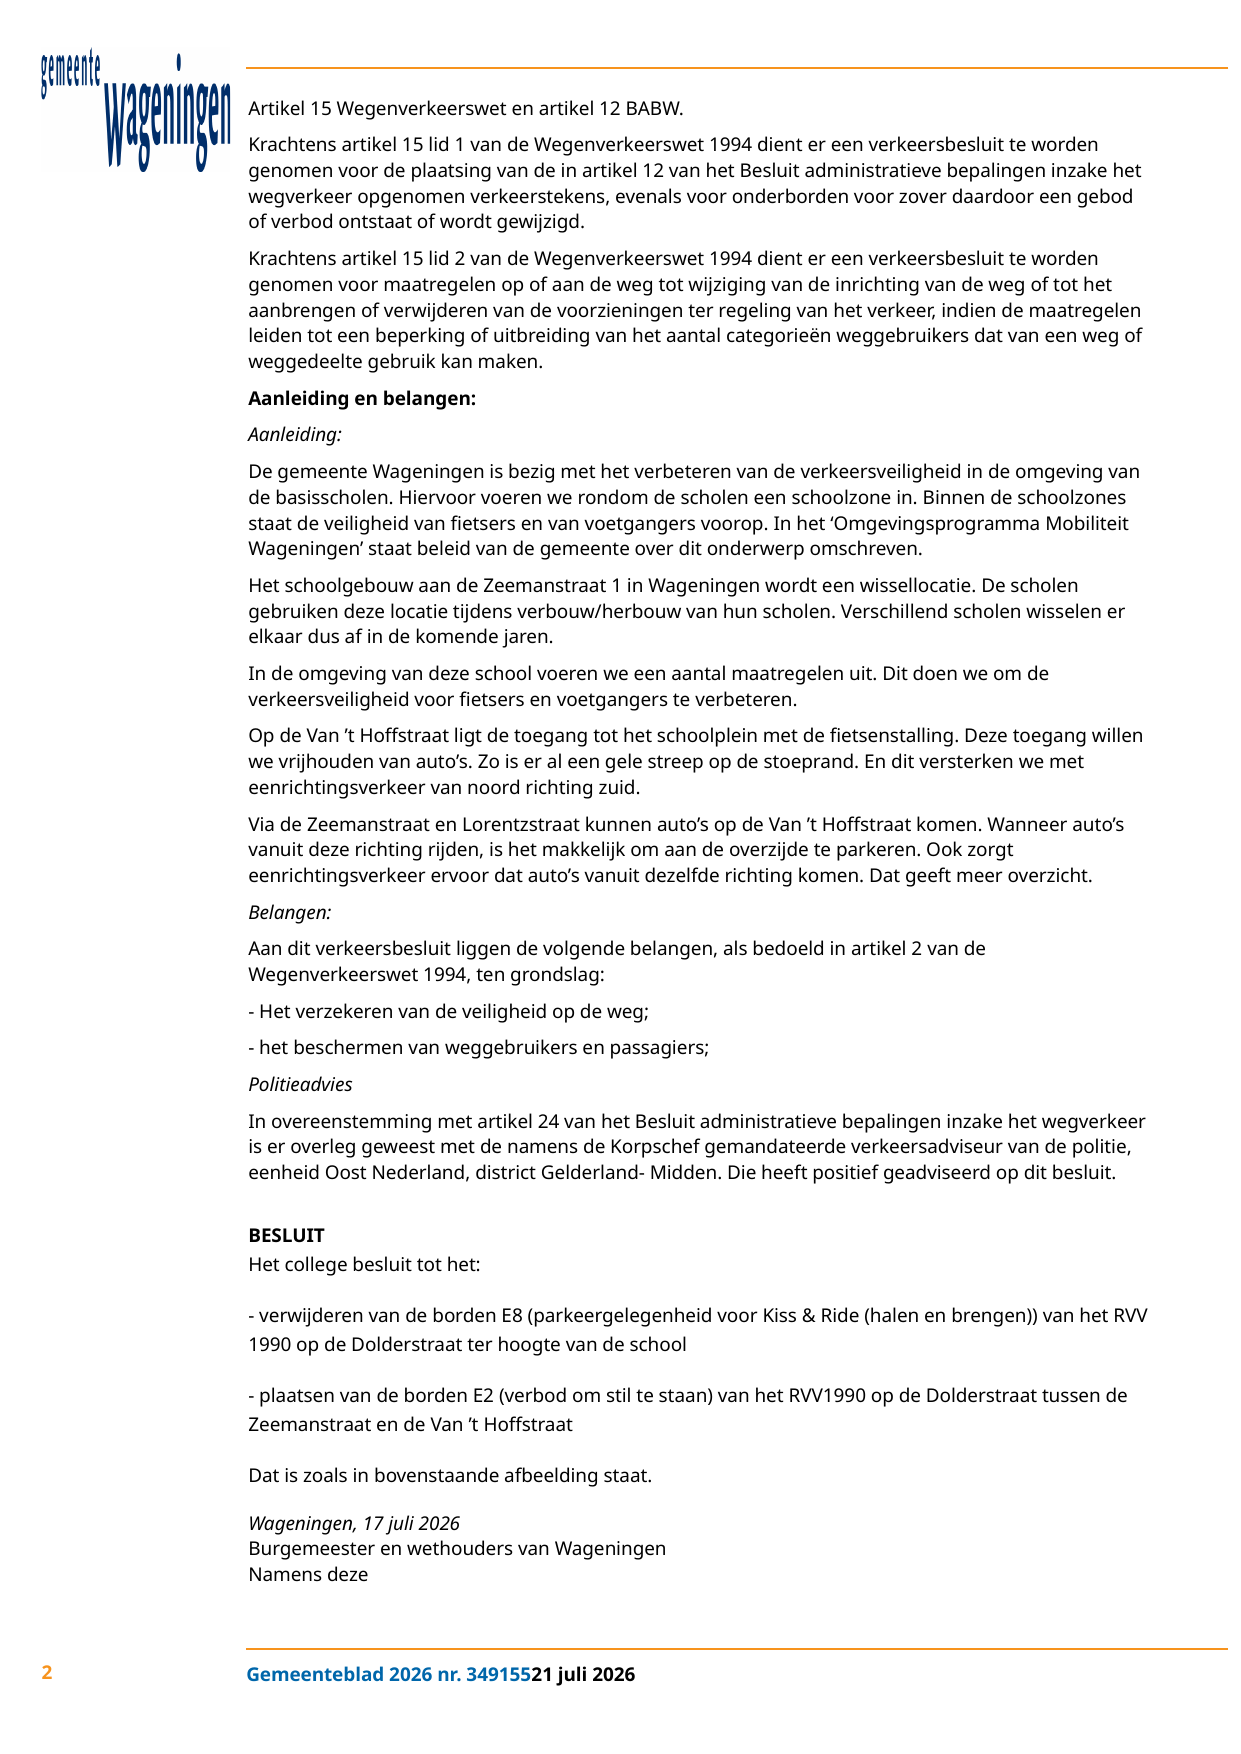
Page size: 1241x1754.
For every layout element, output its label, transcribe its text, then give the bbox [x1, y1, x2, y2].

text Dat is zoals in bovenstaande afbeelding staat. [248, 1462, 1152, 1488]
text Via de Zeemanstraat en Lorentzstraat kunnen auto’s op de Van ’t Hoffstraat komen. Wanneer auto’s vanuit deze richting rijden, is het makkelijk om aan de overzijde te parkeren. Ook zorgt eenrichtingsverkeer ervoor dat auto’s vanuit dezelfde richting komen. Dat geeft meer overzicht. [248, 811, 1152, 888]
text De gemeente Wageningen is bezig met het verbeteren van de verkeersveiligheid in de omgeving van de basisscholen. Hiervoor voeren we rondom de scholen een schoolzone in. Binnen de schoolzones staat de veiligheid van fietsers en van voetgangers voorop. In het ‘Omgevingsprogramma Mobiliteit Wageningen’ staat beleid van de gemeente over dit onderwerp omschreven. [248, 458, 1152, 561]
text Het schoolgebouw aan de Zeemanstraat 1 in Wageningen wordt een wissellocatie. De scholen gebruiken deze locatie tijdens verbouw/herbouw van hun scholen. Verschillend scholen wisselen er elkaar dus af in de komende jaren. [248, 572, 1152, 649]
text Aanleiding: [248, 422, 1152, 447]
text Aan dit verkeersbesluit liggen de volgende belangen, als bedoeld in artikel 2 van de Wegenverkeerswet 1994, ten grondslag: [248, 936, 1152, 987]
text Krachtens artikel 15 lid 1 van de Wegenverkeerswet 1994 dient er een verkeersbesluit te worden genomen voor de plaatsing van de in artikel 12 van het Besluit administratieve bepalingen inzake het wegverkeer opgenomen verkeerstekens, evenals voor onderborden voor zover daardoor een gebod of verbod ontstaat of wordt gewijzigd. [248, 131, 1152, 234]
text Artikel 15 Wegenverkeerswet en artikel 12 BABW. [248, 95, 1152, 121]
text Krachtens artikel 15 lid 2 van de Wegenverkeerswet 1994 dient er een verkeersbesluit te worden genomen voor maatregelen op of aan de weg tot wijziging van de inrichting van de weg of tot het aanbrengen of verwijderen van de voorzieningen ter regeling van het verkeer, indien de maatregelen leiden tot een beperking of uitbreiding van het aantal categorieën weggebruikers dat van een weg of weggedeelte gebruik kan maken. [248, 245, 1152, 374]
text In overeenstemming met artikel 24 van het Besluit administratieve bepalingen inzake het wegverkeer is er overleg geweest met de namens de Korpschef gemandateerde verkeersadviseur van de politie, eenheid Oost Nederland, district Gelderland- Midden. Die heeft positief geadviseerd op dit besluit. [248, 1108, 1152, 1185]
text Wageningen, 17 juli 2026 [248, 1510, 1152, 1536]
picture [41, 47, 231, 172]
text Het college besluit tot het: [248, 1252, 1152, 1277]
text - het beschermen van weggebruikers en passagiers; [248, 1034, 1152, 1060]
text In de omgeving van deze school voeren we een aantal maatregelen uit. Dit doen we om de verkeersveiligheid voor fietsers en voetgangers te verbeteren. [248, 660, 1152, 712]
text Namens deze [248, 1561, 1152, 1587]
text - plaatsen van de borden E2 (verbod om stil te staan) van het RVV1990 op de Dolderstraat tussen de Zeemanstraat en de Van ’t Hoffstraat [248, 1382, 1152, 1437]
text - Het verzekeren van de veiligheid op de weg; [248, 998, 1152, 1024]
text Burgemeester en wethouders van Wageningen [248, 1536, 1152, 1561]
text - verwijderen van de borden E8 (parkeergelegenheid voor Kiss & Ride (halen en brengen)) van het RVV 1990 op de Dolderstraat ter hoogte van de school [248, 1302, 1152, 1357]
text Op de Van ’t Hoffstraat ligt de toegang tot het schoolplein met de fietsenstalling. Deze toegang willen we vrijhouden van auto’s. Zo is er al een gele streep op de stoeprand. En dit versterken we met eenrichtingsverkeer van noord richting zuid. [248, 723, 1152, 800]
text Belangen: [248, 899, 1152, 924]
text Aanleiding en belangen: [248, 385, 1152, 411]
text Politieadvies [248, 1071, 1152, 1097]
text BESLUIT [248, 1222, 1152, 1248]
